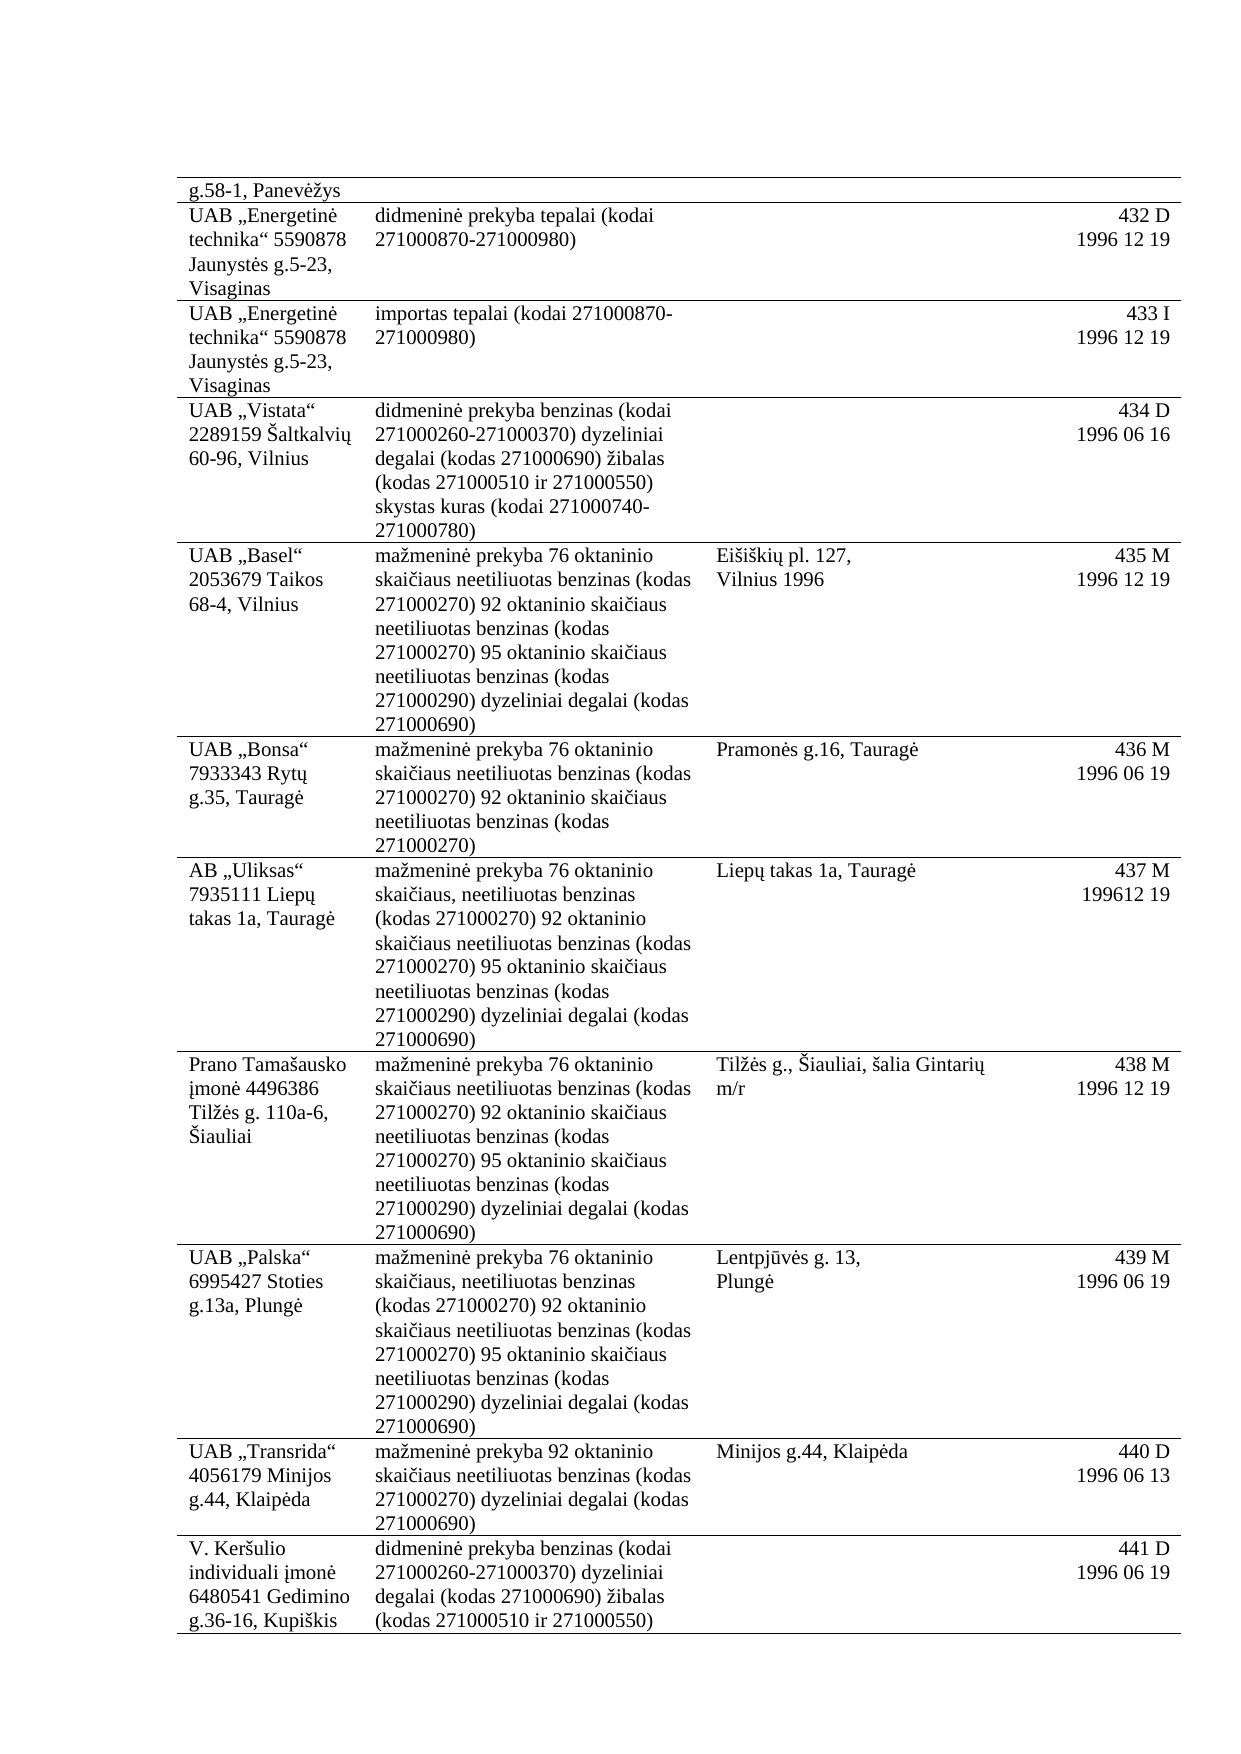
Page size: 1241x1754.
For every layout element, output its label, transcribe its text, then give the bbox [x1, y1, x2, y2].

table_cell Liepų takas 1a, Tauragė [705, 858, 1027, 1051]
table_cell g.58-1, Panevėžys [177, 178, 363, 202]
table_cell Pramonės g.16, Tauragė [705, 737, 1027, 857]
table_cell 439 M 1996 06 19 [1027, 1245, 1181, 1438]
table_cell Eišiškių pl. 127, Vilnius 1996 [705, 543, 1027, 736]
table_cell 436 M 1996 06 19 [1027, 737, 1181, 857]
table_cell 433 I 1996 12 19 [1027, 301, 1181, 397]
table_cell [1027, 178, 1181, 202]
table_cell V. Keršulio individuali įmonė 6480541 Gedimino g.36-16, Kupiškis [177, 1536, 363, 1632]
table_cell AB „Uliksas“ 7935111 Liepų takas 1a, Tauragė [177, 858, 363, 1051]
table_cell UAB „Bonsa“ 7933343 Rytų g.35, Tauragė [177, 737, 363, 857]
table_cell Prano Tamašausko įmonė 4496386 Tilžės g. 110a-6, Šiauliai [177, 1052, 363, 1244]
table_cell UAB „Palska“ 6995427 Stoties g.13a, Plungė [177, 1245, 363, 1438]
table_cell didmeninė prekyba tepalai (kodai 271000870-271000980) [364, 203, 705, 299]
table_cell UAB „Vistata“ 2289159 Šaltkalvių 60-96, Vilnius [177, 398, 363, 542]
table_cell 438 M 1996 12 19 [1027, 1052, 1181, 1244]
table_cell [705, 178, 1027, 202]
table_cell importas tepalai (kodai 271000870-271000980) [364, 301, 705, 397]
table_cell [364, 178, 705, 202]
table_cell [705, 1536, 1027, 1632]
table_cell Tilžės g., Šiauliai, šalia Gintarių m/r [705, 1052, 1027, 1244]
table_cell mažmeninė prekyba 76 oktaninio skaičiaus, neetiliuotas benzinas (kodas 271000270) 92 oktaninio skaičiaus neetiliuotas benzinas (kodas 271000270) 95 oktaninio skaičiaus neetiliuotas benzinas (kodas 271000290) dyzeliniai degalai (kodas 271000690) [364, 1245, 705, 1438]
table_cell 432 D 1996 12 19 [1027, 203, 1181, 299]
table_cell 434 D 1996 06 16 [1027, 398, 1181, 542]
table_cell [705, 301, 1027, 397]
table_cell didmeninė prekyba benzinas (kodai 271000260-271000370) dyzeliniai degalai (kodas 271000690) žibalas (kodas 271000510 ir 271000550) skystas kuras (kodai 271000740-271000780) [364, 398, 705, 542]
table_cell mažmeninė prekyba 76 oktaninio skaičiaus neetiliuotas benzinas (kodas 271000270) 92 oktaninio skaičiaus neetiliuotas benzinas (kodas 271000270) [364, 737, 705, 857]
table_cell mažmeninė prekyba 76 oktaninio skaičiaus neetiliuotas benzinas (kodas 271000270) 92 oktaninio skaičiaus neetiliuotas benzinas (kodas 271000270) 95 oktaninio skaičiaus neetiliuotas benzinas (kodas 271000290) dyzeliniai degalai (kodas 271000690) [364, 543, 705, 736]
table_cell 435 M 1996 12 19 [1027, 543, 1181, 736]
table_cell Minijos g.44, Klaipėda [705, 1439, 1027, 1535]
table_cell mažmeninė prekyba 76 oktaninio skaičiaus, neetiliuotas benzinas (kodas 271000270) 92 oktaninio skaičiaus neetiliuotas benzinas (kodas 271000270) 95 oktaninio skaičiaus neetiliuotas benzinas (kodas 271000290) dyzeliniai degalai (kodas 271000690) [364, 858, 705, 1051]
table_cell 440 D 1996 06 13 [1027, 1439, 1181, 1535]
table_cell UAB „Transrida“ 4056179 Minijos g.44, Klaipėda [177, 1439, 363, 1535]
table_cell UAB „Energetinė technika“ 5590878 Jaunystės g.5-23, Visaginas [177, 203, 363, 299]
table_cell 437 M 199612 19 [1027, 858, 1181, 1051]
table_cell Lentpjūvės g. 13, Plungė [705, 1245, 1027, 1438]
table_cell 441 D 1996 06 19 [1027, 1536, 1181, 1632]
table_cell [705, 398, 1027, 542]
table_cell mažmeninė prekyba 76 oktaninio skaičiaus neetiliuotas benzinas (kodas 271000270) 92 oktaninio skaičiaus neetiliuotas benzinas (kodas 271000270) 95 oktaninio skaičiaus neetiliuotas benzinas (kodas 271000290) dyzeliniai degalai (kodas 271000690) [364, 1052, 705, 1244]
table_cell [705, 203, 1027, 299]
table_cell didmeninė prekyba benzinas (kodai 271000260-271000370) dyzeliniai degalai (kodas 271000690) žibalas (kodas 271000510 ir 271000550) [364, 1536, 705, 1632]
table_cell UAB „Energetinė technika“ 5590878 Jaunystės g.5-23, Visaginas [177, 301, 363, 397]
table_cell UAB „Basel“ 2053679 Taikos 68-4, Vilnius [177, 543, 363, 736]
table_cell mažmeninė prekyba 92 oktaninio skaičiaus neetiliuotas benzinas (kodas 271000270) dyzeliniai degalai (kodas 271000690) [364, 1439, 705, 1535]
